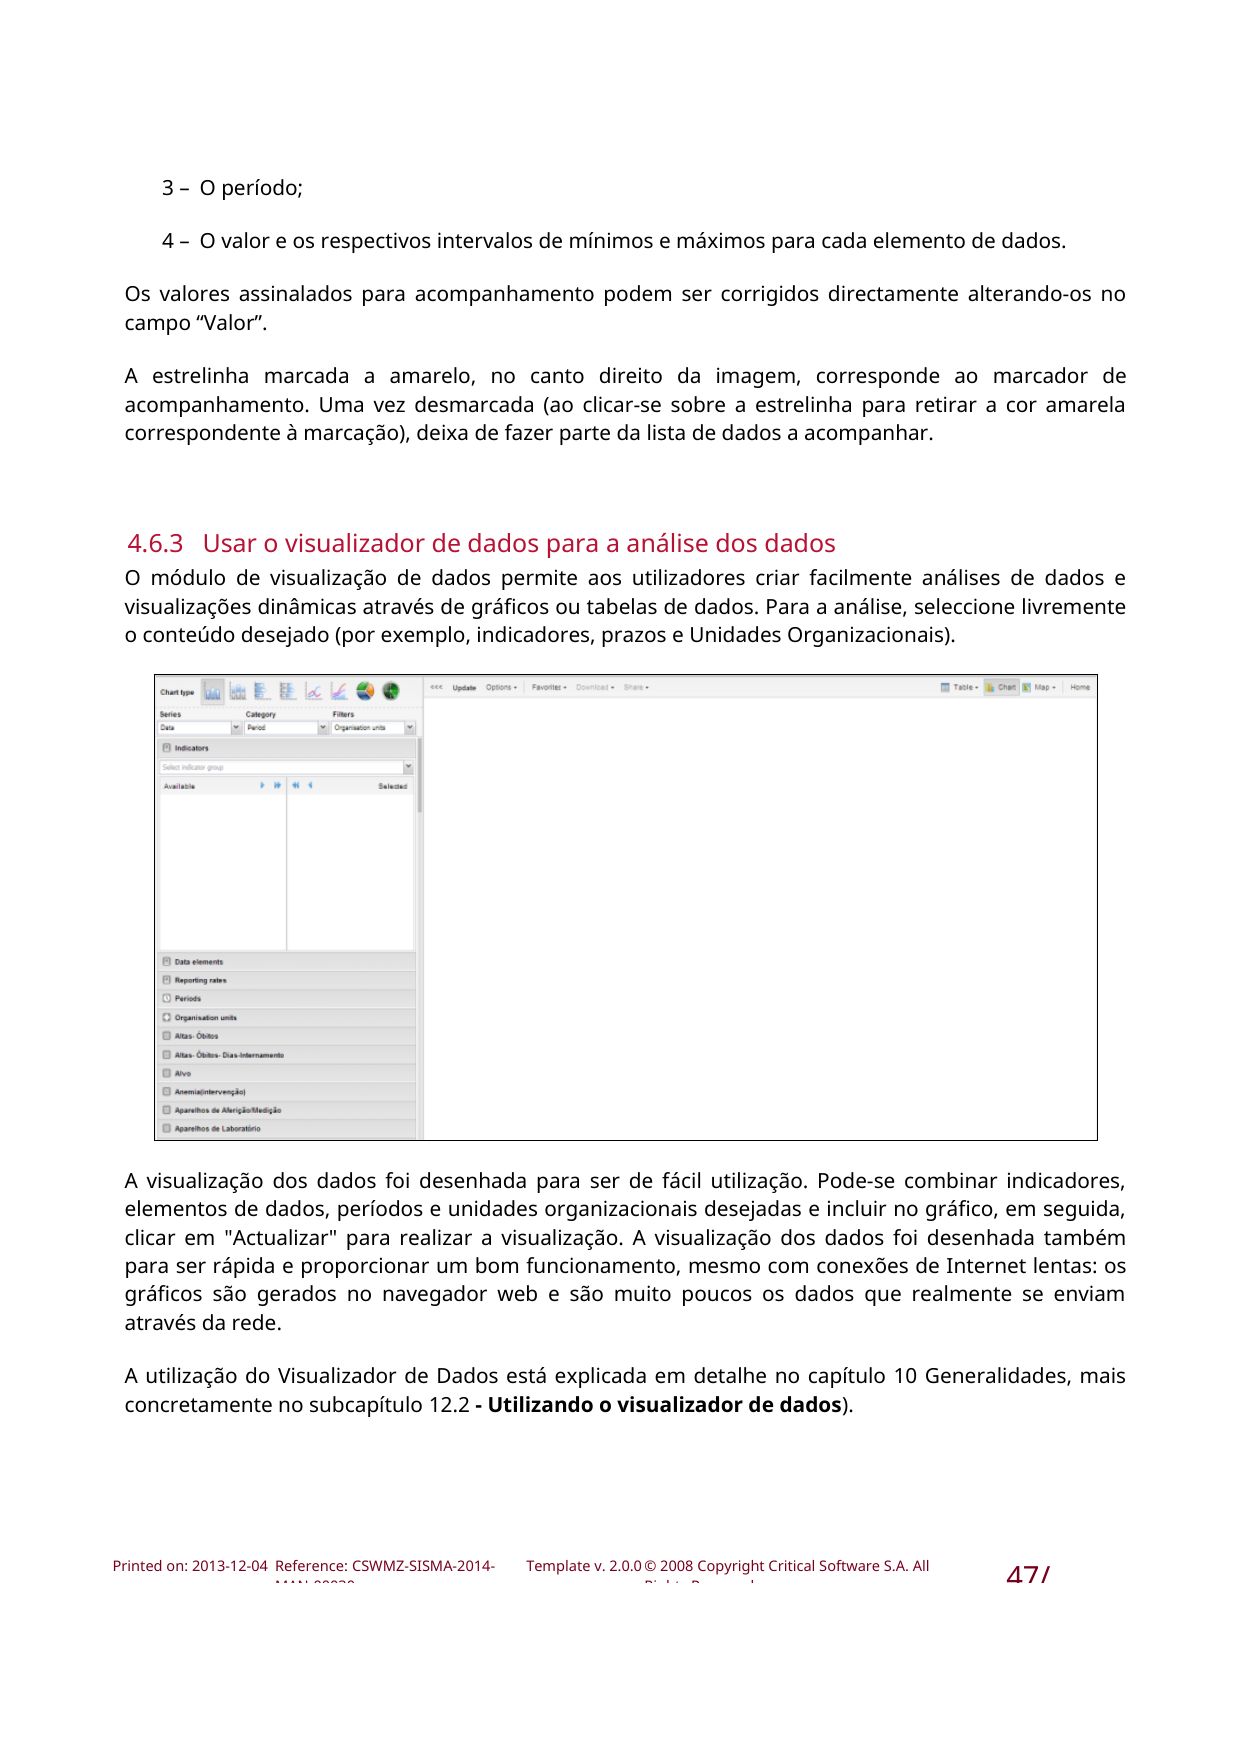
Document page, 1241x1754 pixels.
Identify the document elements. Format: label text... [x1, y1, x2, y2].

subtitle Usar o visualizador de dados para a análise dos dados [127, 525, 1128, 559]
text Os valores assinalados para acompanhamento podem ser corrigidos directamente alterando-os no campo “Valor”. [124, 279, 1128, 336]
picture [155, 675, 1097, 1140]
text A visualização dos dados foi desenhada para ser de fácil utilização. Pode-se combinar indicadores, elementos de dados, períodos e unidades organizacionais desejadas e incluir no gráfico, em seguida, clicar em "Actualizar" para realizar a visualização. A visualização dos dados foi desenhada também para ser rápida e proporcionar um bom funcionamento, mesmo com conexões de Internet lentas: os gráficos são gerados no navegador web e são muito poucos os dados que realmente se enviam através da rede. [124, 1166, 1128, 1336]
list O valor e os respectivos intervalos de mínimos e máximos para cada elemento de dados. [162, 226, 1128, 254]
text A estrelinha marcada a amarelo, no canto direito da imagem, corresponde ao marcador de acompanhamento. Uma vez desmarcada (ao clicar-se sobre a estrelinha para retirar a cor amarela correspondente à marcação), deixa de fazer parte da lista de dados a acompanhar. [124, 361, 1128, 447]
list O período; [162, 173, 1128, 201]
text A utilização do Visualizador de Dados está explicada em detalhe no capítulo 10 Generalidades, mais concretamente no subcapítulo 12.2 - Utilizando o visualizador de dados). [124, 1361, 1128, 1418]
text O módulo de visualização de dados permite aos utilizadores criar facilmente análises de dados e visualizações dinâmicas através de gráficos ou tabelas de dados. Para a análise, seleccione livremente o conteúdo desejado (por exemplo, indicadores, prazos e Unidades Organizacionais). [124, 563, 1128, 649]
